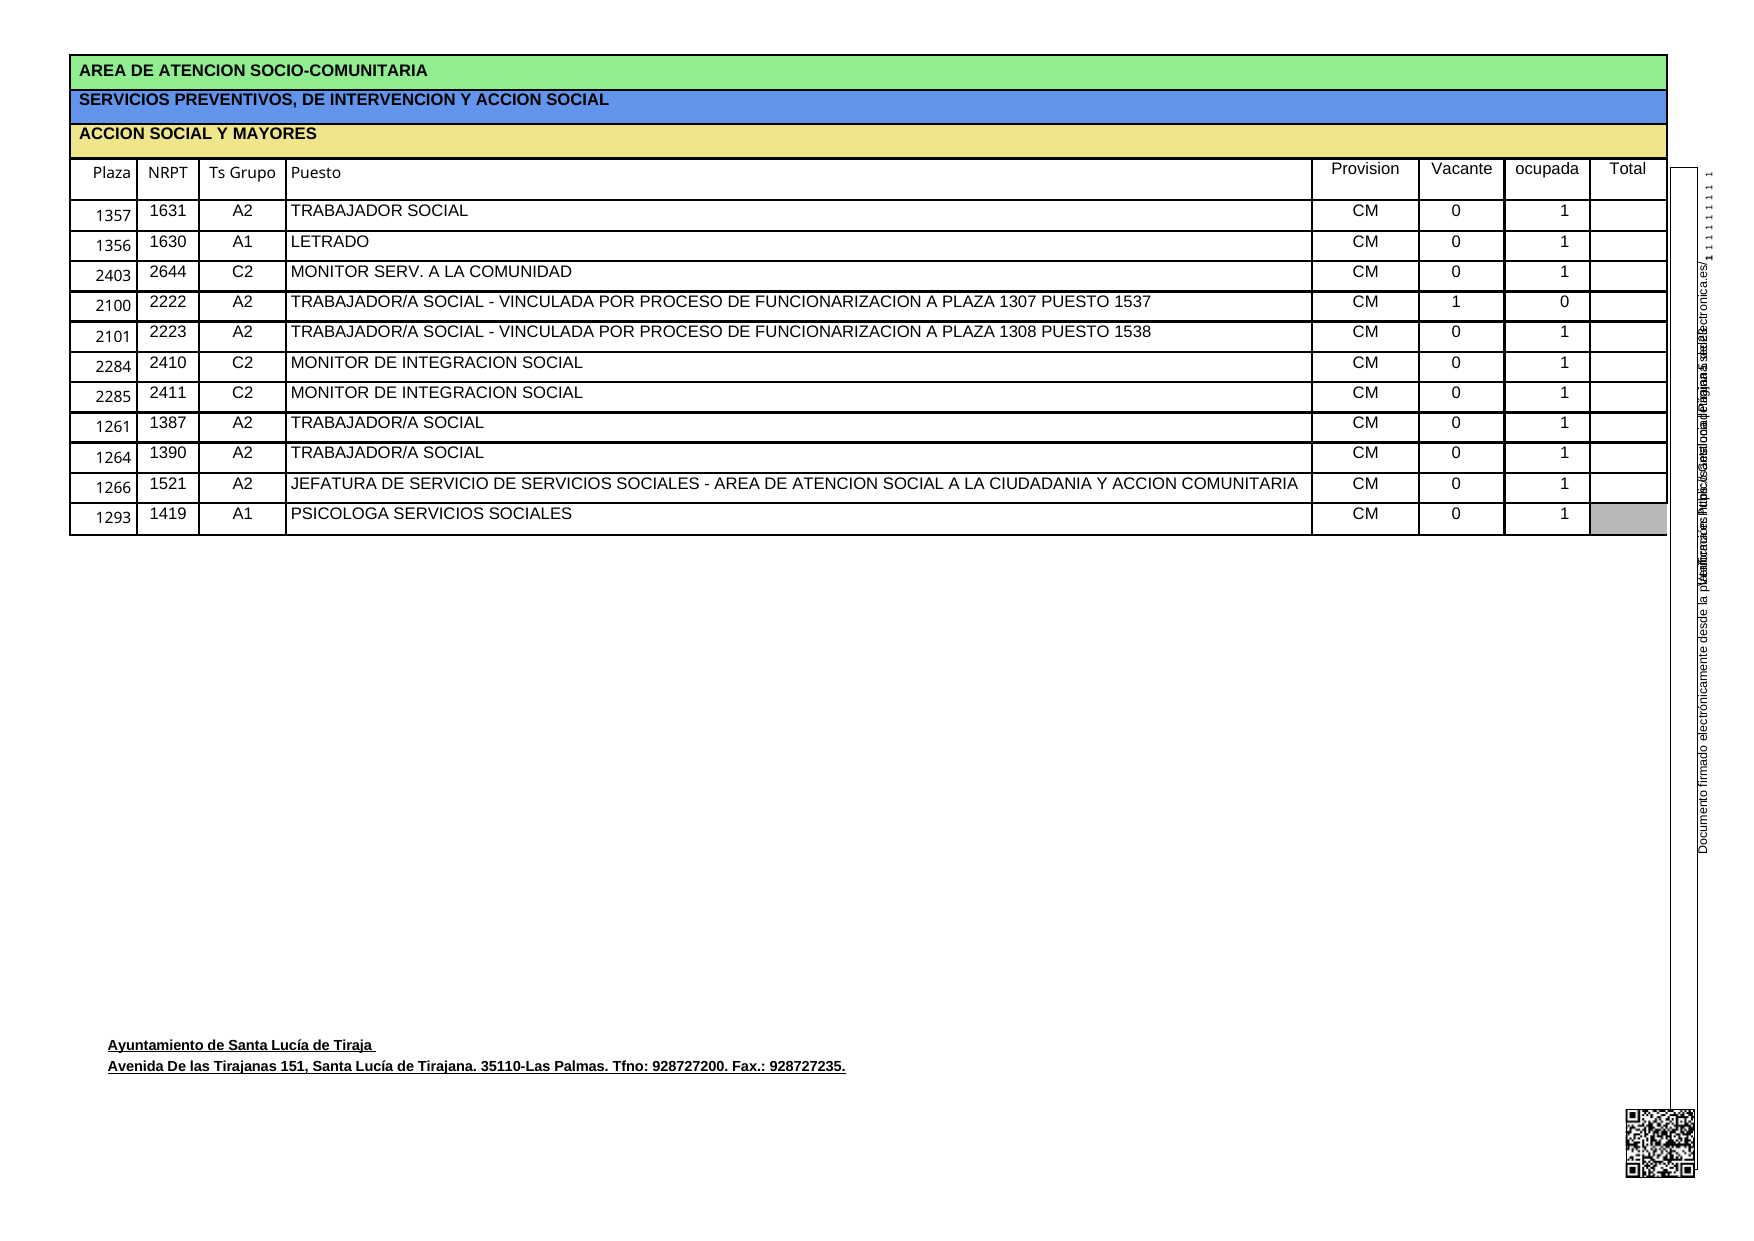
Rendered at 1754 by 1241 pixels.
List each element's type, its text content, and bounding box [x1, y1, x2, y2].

text Ayuntamiento de Santa Lucía de Tiraja [107, 1037, 1675, 1053]
table_cell 1 [1506, 353, 1589, 381]
table_cell 1266 [71, 474, 136, 502]
table_cell 1261 [71, 414, 136, 441]
table_cell C2 [200, 353, 285, 381]
table_cell 1 [1506, 414, 1589, 441]
table_cell TRABAJADOR/A SOCIAL [287, 444, 1311, 472]
table_cell C2 [200, 262, 285, 290]
table_cell 1 [1506, 383, 1589, 411]
table_cell 2403 [71, 262, 136, 290]
table_cell 1357 [71, 201, 136, 230]
table_cell A2 [200, 323, 285, 351]
table_cell [1591, 504, 1667, 534]
table_cell CM [1313, 201, 1418, 230]
table_cell Plaza [71, 160, 136, 199]
table_cell CM [1313, 383, 1418, 411]
table_cell 2285 [71, 383, 136, 411]
table_cell TRABAJADOR/A SOCIAL - VINCULADA POR PROCESO DE FUNCIONARIZACION A PLAZA 1307 PUESTO 1537 [287, 293, 1311, 320]
table_cell Vali [1591, 444, 1666, 472]
table_cell C2 [200, 383, 285, 411]
table_cell CM [1313, 323, 1418, 351]
table_cell 1 [1506, 504, 1589, 534]
table_cell 0 [1420, 353, 1503, 381]
table_cell 1387 [138, 414, 198, 441]
table_cell CM [1313, 414, 1418, 441]
table_cell TRABAJADOR/A SOCIAL - VINCULADA POR PROCESO DE FUNCIONARIZACION A PLAZA 1308 PUESTO 1538 [287, 323, 1311, 351]
table_cell 1390 [138, 444, 198, 472]
table_cell JEFATURA DE SERVICIO DE SERVICIOS SOCIALES - AREA DE ATENCION SOCIAL A LA CIUDADANIA Y ACCION COMUNITARIA [287, 474, 1311, 502]
table_cell ACCION SOCIAL Y MAYORES [71, 125, 1666, 157]
table_cell X946 [1591, 232, 1666, 260]
table_cell n: 6P [1591, 383, 1666, 411]
table_cell 2100 [71, 293, 136, 320]
table_cell 0 [1420, 201, 1503, 230]
table_cell 1 [1506, 474, 1589, 502]
table_cell Cód [1591, 474, 1666, 502]
table_cell 1293 [71, 504, 136, 534]
table_cell MONITOR DE INTEGRACION SOCIAL [287, 353, 1311, 381]
table_cell X23L [1591, 293, 1666, 320]
table_cell 1 [1420, 293, 1503, 320]
table_cell CM [1313, 504, 1418, 534]
table_cell A2 [200, 201, 285, 230]
table_cell 1 [1506, 262, 1589, 290]
table_cell ocupada [1506, 160, 1589, 199]
table_cell A1 [200, 504, 285, 534]
table_cell CM [1313, 232, 1418, 260]
table_cell PGNY [1591, 262, 1666, 290]
table_cell 1 [1506, 323, 1589, 351]
table_cell 2644 [138, 262, 198, 290]
table_cell dació [1591, 414, 1666, 441]
picture [1627, 1110, 1694, 1177]
table_cell AREA DE ATENCION SOCIO-COMUNITARIA [71, 56, 1666, 89]
table_cell Vacante [1420, 160, 1503, 199]
table_cell 0 [1420, 323, 1503, 351]
table_cell 0 [1420, 414, 1503, 441]
table_cell 2101 [71, 323, 136, 351]
table_cell 2410 [138, 353, 198, 381]
table_cell NRPT [138, 160, 198, 199]
table_cell 3AN6 [1591, 323, 1666, 351]
table_cell Provision [1313, 160, 1418, 199]
table_cell SERVICIOS PREVENTIVOS, DE INTERVENCION Y ACCION SOCIAL [71, 91, 1666, 123]
table_cell 1 [1506, 444, 1589, 472]
table_cell MONITOR DE INTEGRACION SOCIAL [287, 383, 1311, 411]
table_cell CM [1313, 474, 1418, 502]
table_cell 1630 [138, 232, 198, 260]
table_cell EEJ [1591, 201, 1666, 230]
table_cell TRABAJADOR SOCIAL [287, 201, 1311, 230]
table_cell LETRADO [287, 232, 1311, 260]
table_cell 2222 [138, 293, 198, 320]
table_cell 2223 [138, 323, 198, 351]
table_cell 1419 [138, 504, 198, 534]
table_cell TRABAJADOR/A SOCIAL [287, 414, 1311, 441]
table_cell 1356 [71, 232, 136, 260]
table_cell 0 [1420, 504, 1503, 534]
table_cell 1 [1506, 201, 1589, 230]
text Avenida De las Tirajanas 151, Santa Lucía de Tirajana. 35110-Las Palmas. Tfno: 928727200. Fax.: 928727235. [107, 1059, 1675, 1075]
table_cell Ts Grupo [200, 160, 285, 199]
table_cell Puesto [287, 160, 1311, 199]
table_cell MONITOR SERV. A LA COMUNIDAD [287, 262, 1311, 290]
table_cell PSICOLOGA SERVICIOS SOCIALES [287, 504, 1311, 534]
table_cell CM [1313, 262, 1418, 290]
table_cell 0 [1506, 293, 1589, 320]
table_cell 0 [1420, 383, 1503, 411]
table_cell A2 [200, 293, 285, 320]
table_cell 0 [1420, 474, 1503, 502]
table_cell 0 [1420, 262, 1503, 290]
table_cell A2 [200, 474, 285, 502]
table_cell 1631 [138, 201, 198, 230]
table_cell 1 [1506, 232, 1589, 260]
table_cell A1 [200, 232, 285, 260]
table_cell Total [1591, 160, 1666, 199]
table_cell A2 [200, 414, 285, 441]
table_cell 1521 [138, 474, 198, 502]
table_cell CM [1313, 353, 1418, 381]
table_cell 2411 [138, 383, 198, 411]
table_cell CM [1313, 444, 1418, 472]
table_cell ET52 [1591, 353, 1666, 381]
table_cell 0 [1420, 232, 1503, 260]
table_cell CM [1313, 293, 1418, 320]
table_cell 1264 [71, 444, 136, 472]
table_cell A2 [200, 444, 285, 472]
table_cell 2284 [71, 353, 136, 381]
table_cell 0 [1420, 444, 1503, 472]
